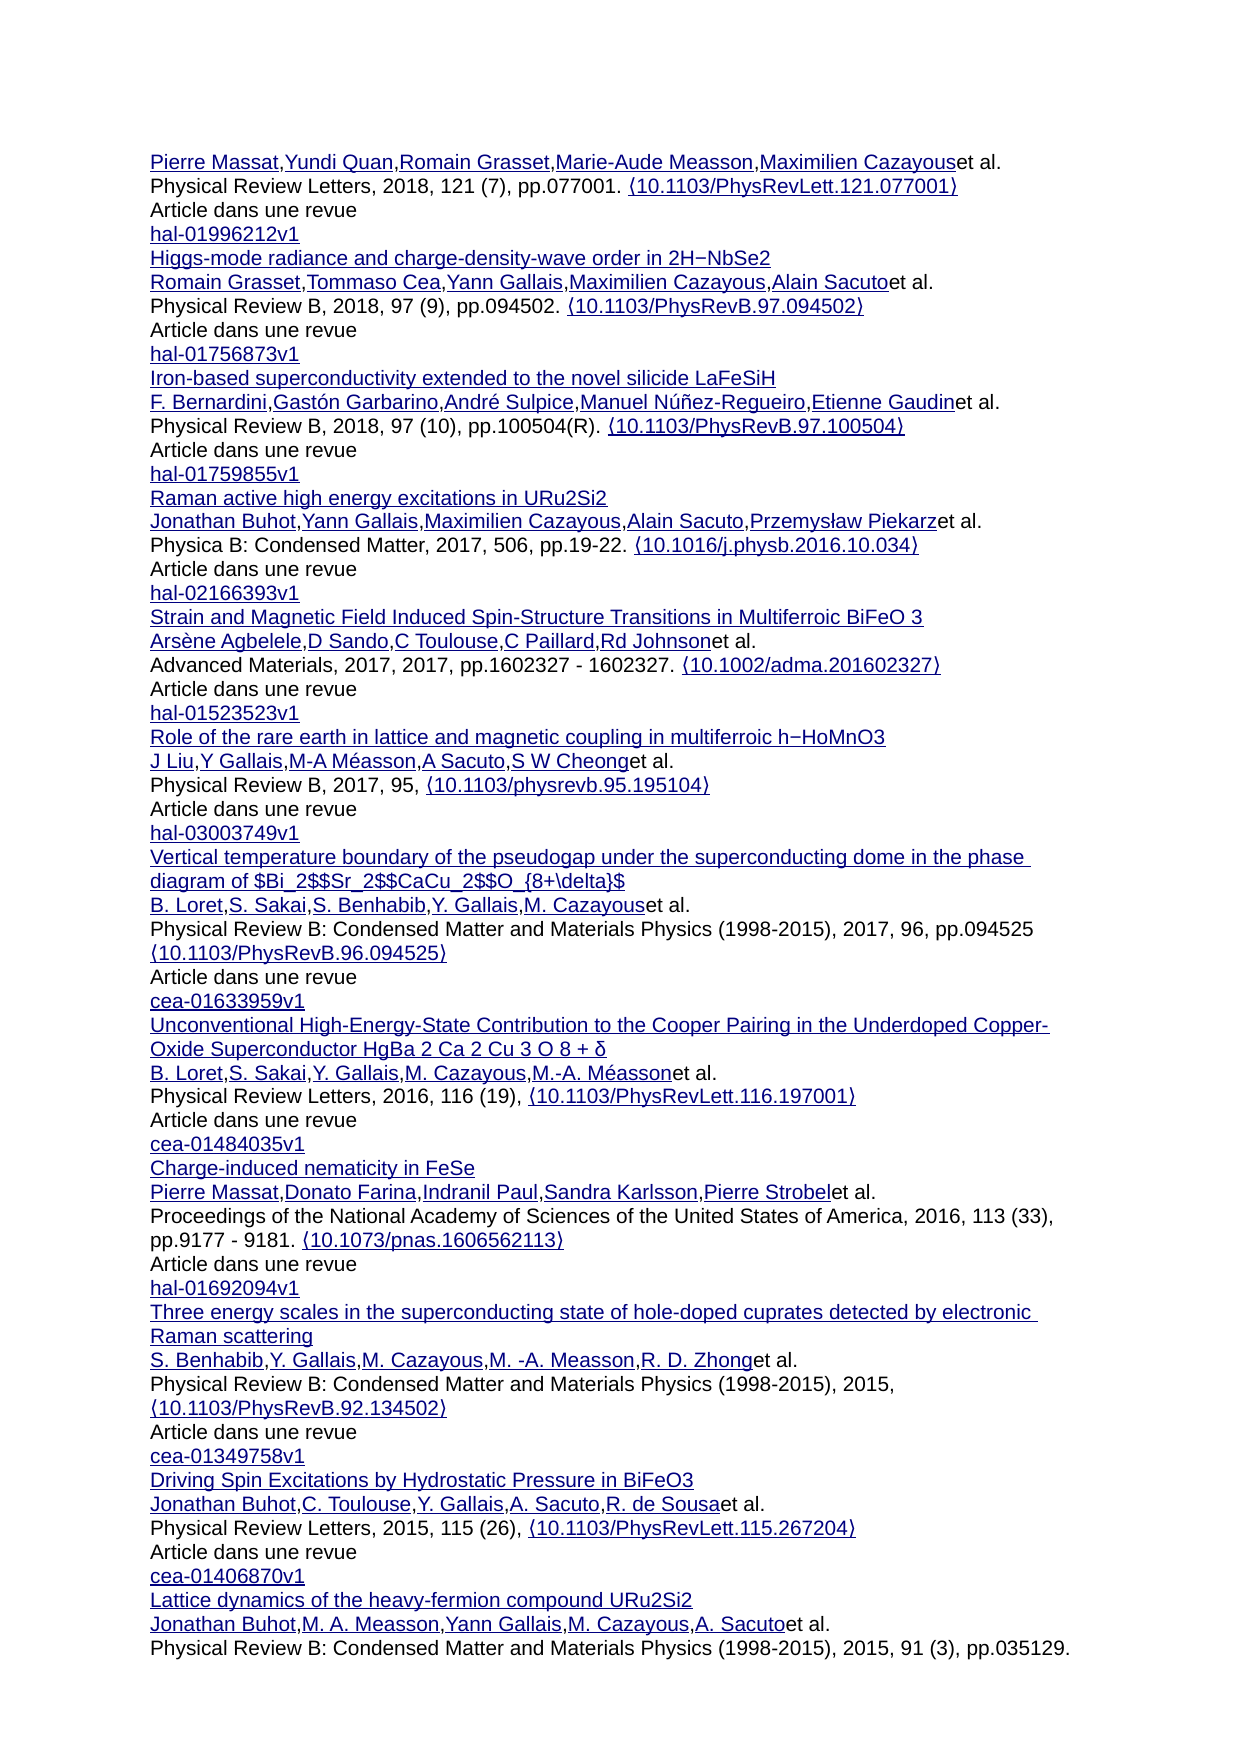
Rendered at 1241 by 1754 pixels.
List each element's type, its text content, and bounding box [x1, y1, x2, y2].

table_cell Iron-based superconductivity extended to the novel silicide LaFeSiH F. Bernardini,Gastón Garbarino,André Sulpice,Manuel Núñez-Regueiro,Etienne Gaudinet al. Physical Review B, 2018, 97 (10), pp.100504(R). ⟨10.1103/PhysRevB.97.100504⟩ Article dans une revue hal-01759855v1 [150, 366, 1090, 485]
table_cell Pierre Massat,Yundi Quan,Romain Grasset,Marie-Aude Measson,Maximilien Cazayouset al. Physical Review Letters, 2018, 121 (7), pp.077001. ⟨10.1103/PhysRevLett.121.077001⟩ Article dans une revue hal-01996212v1 [150, 150, 1090, 246]
table_cell Lattice dynamics of the heavy-fermion compound URu2Si2 Jonathan Buhot,M. A. Measson,Yann Gallais,M. Cazayous,A. Sacutoet al. Physical Review B: Condensed Matter and Materials Physics (1998-2015), 2015, 91 (3), pp.035129. [150, 1588, 1090, 1659]
table_cell Role of the rare earth in lattice and magnetic coupling in multiferroic h−HoMnO3 J Liu,Y Gallais,M-A Méasson,A Sacuto,S W Cheonget al. Physical Review B, 2017, 95, ⟨10.1103/physrevb.95.195104⟩ Article dans une revue hal-03003749v1 [150, 725, 1090, 845]
table_cell Driving Spin Excitations by Hydrostatic Pressure in BiFeO3 Jonathan Buhot,C. Toulouse,Y. Gallais,A. Sacuto,R. de Sousaet al. Physical Review Letters, 2015, 115 (26), ⟨10.1103/PhysRevLett.115.267204⟩ Article dans une revue cea-01406870v1 [150, 1468, 1090, 1587]
table_cell Three energy scales in the superconducting state of hole-doped cuprates detected by electronic Raman scattering S. Benhabib,Y. Gallais,M. Cazayous,M. -A. Measson,R. D. Zhonget al. Physical Review B: Condensed Matter and Materials Physics (1998-2015), 2015, ⟨10.1103/PhysRevB.92.134502⟩ Article dans une revue cea-01349758v1 [150, 1300, 1090, 1468]
table_cell Raman active high energy excitations in URu2Si2 Jonathan Buhot,Yann Gallais,Maximilien Cazayous,Alain Sacuto,Przemysław Piekarzet al. Physica B: Condensed Matter, 2017, 506, pp.19-22. ⟨10.1016/j.physb.2016.10.034⟩ Article dans une revue hal-02166393v1 [150, 485, 1090, 605]
table_cell Unconventional High-Energy-State Contribution to the Cooper Pairing in the Underdoped Copper-Oxide Superconductor HgBa 2 Ca 2 Cu 3 O 8 + δ B. Loret,S. Sakai,Y. Gallais,M. Cazayous,M.-A. Méassonet al. Physical Review Letters, 2016, 116 (19), ⟨10.1103/PhysRevLett.116.197001⟩ Article dans une revue cea-01484035v1 [150, 1013, 1090, 1156]
table_cell Strain and Magnetic Field Induced Spin-Structure Transitions in Multiferroic BiFeO 3 Arsène Agbelele,D Sando,C Toulouse,C Paillard,Rd Johnsonet al. Advanced Materials, 2017, 2017, pp.1602327 - 1602327. ⟨10.1002/adma.201602327⟩ Article dans une revue hal-01523523v1 [150, 605, 1090, 725]
table_cell Charge-induced nematicity in FeSe Pierre Massat,Donato Farina,Indranil Paul,Sandra Karlsson,Pierre Strobelet al. Proceedings of the National Academy of Sciences of the United States of America, 2016, 113 (33), pp.9177 - 9181. ⟨10.1073/pnas.1606562113⟩ Article dans une revue hal-01692094v1 [150, 1156, 1090, 1300]
table_cell Vertical temperature boundary of the pseudogap under the superconducting dome in the phase diagram of $Bi_2$$Sr_2$$CaCu_2$$O_{8+\delta}$ B. Loret,S. Sakai,S. Benhabib,Y. Gallais,M. Cazayouset al. Physical Review B: Condensed Matter and Materials Physics (1998-2015), 2017, 96, pp.094525 ⟨10.1103/PhysRevB.96.094525⟩ Article dans une revue cea-01633959v1 [150, 845, 1090, 1012]
table_cell Higgs-mode radiance and charge-density-wave order in 2H−NbSe2 Romain Grasset,Tommaso Cea,Yann Gallais,Maximilien Cazayous,Alain Sacutoet al. Physical Review B, 2018, 97 (9), pp.094502. ⟨10.1103/PhysRevB.97.094502⟩ Article dans une revue hal-01756873v1 [150, 246, 1090, 366]
